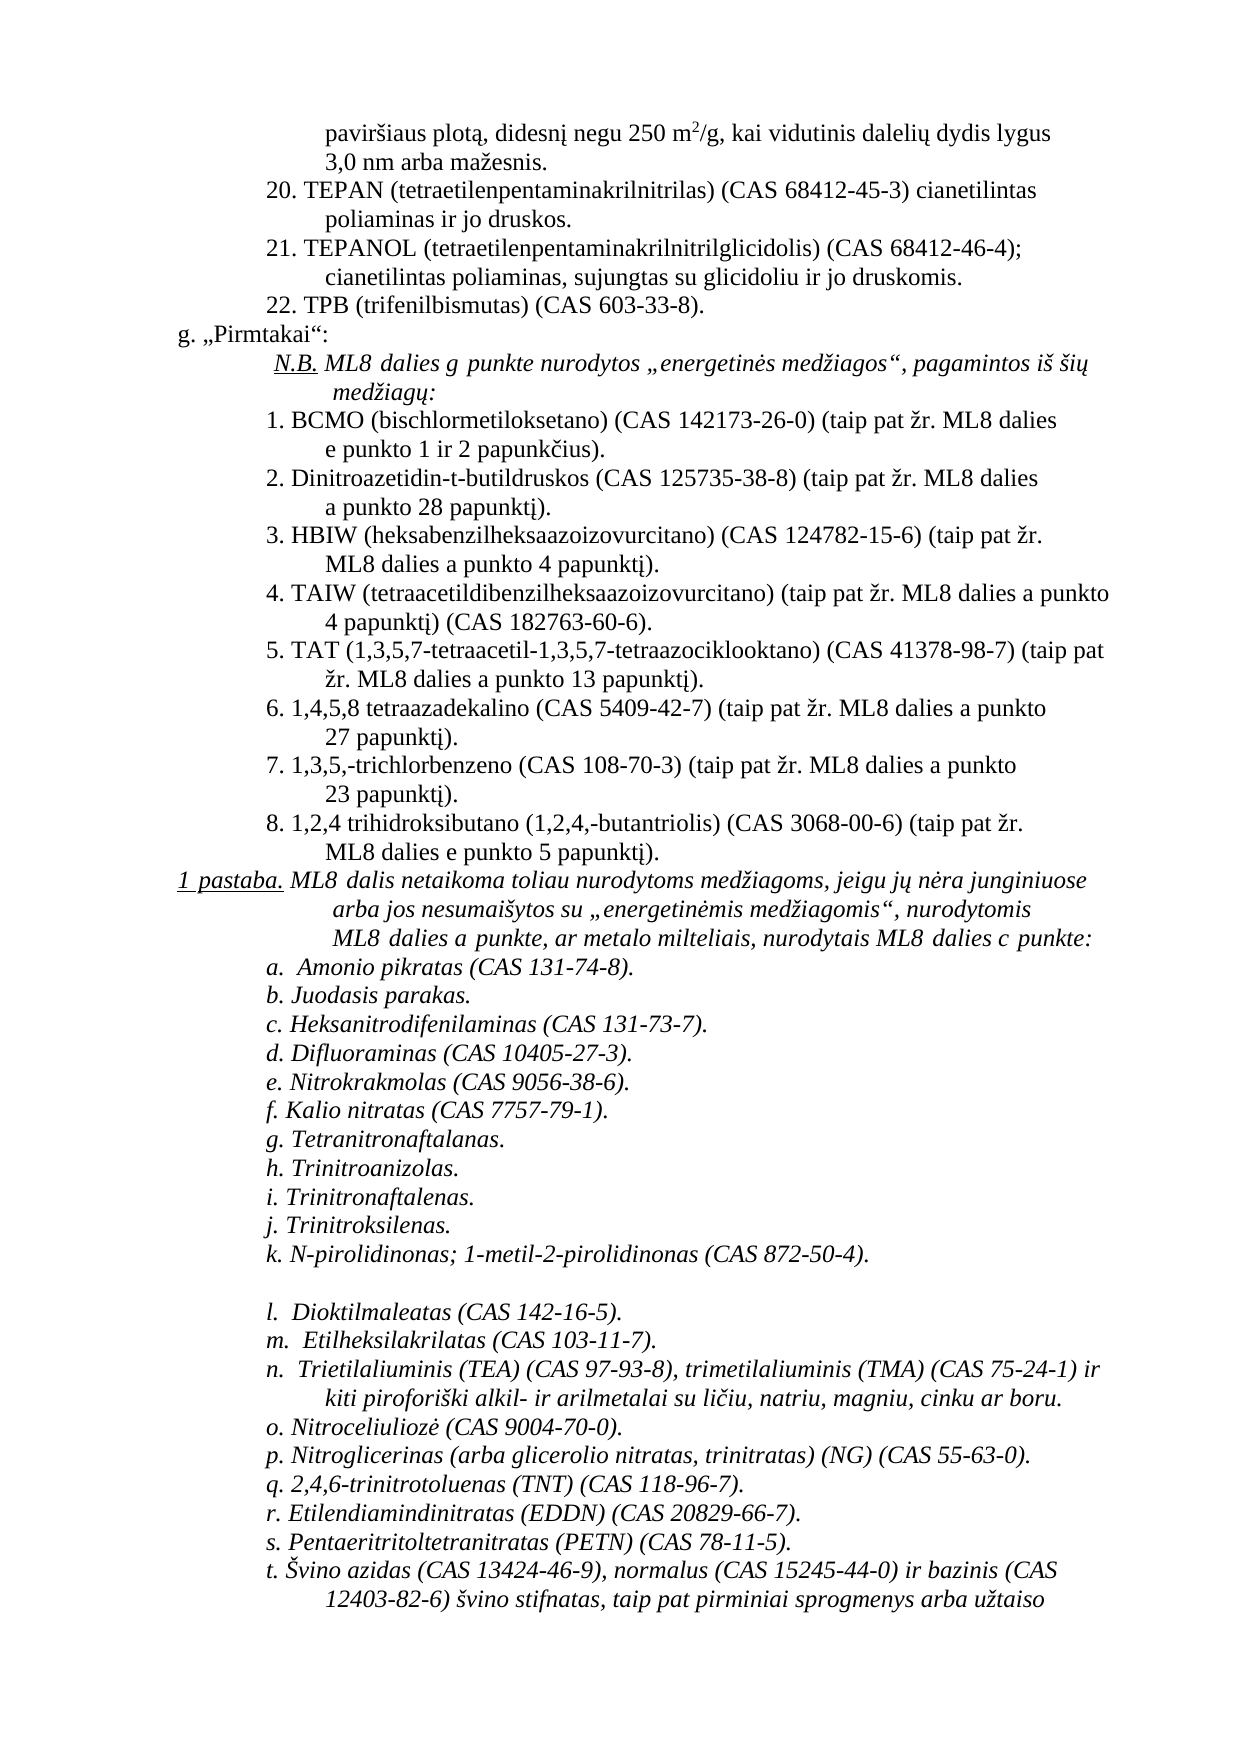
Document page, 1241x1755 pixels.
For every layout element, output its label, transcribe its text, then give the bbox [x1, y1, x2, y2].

text 2. Dinitroazetidin-t-butildruskos (CAS 125735-38-8) (taip pat žr. ML8 dalies a punkto 28 papunktį). [266, 463, 1122, 521]
text g. „Pirmtakai“: [177, 319, 1122, 348]
text e. Nitrokrakmolas (CAS 9056-38-6). [266, 1067, 1122, 1096]
text d. Difluoraminas (CAS 10405-27-3). [266, 1038, 1122, 1067]
text 20. TEPAN (tetraetilenpentaminakrilnitrilas) (CAS 68412-45-3) cianetilintas poliaminas ir jo druskos. [266, 176, 1122, 233]
text s. Pentaeritritoltetranitratas (PETN) (CAS 78-11-5). [266, 1527, 1122, 1556]
text t. Švino azidas (CAS 13424-46-9), normalus (CAS 15245-44-0) ir bazinis (CAS 12403-82-6) švino stifnatas, taip pat pirminiai sprogmenys arba užtaiso [266, 1556, 1122, 1613]
text h. Trinitroanizolas. [266, 1153, 1122, 1182]
text f. Kalio nitratas (CAS 7757-79-1). [266, 1096, 1122, 1124]
text 5. TAT (1,3,5,7-tetraacetil-1,3,5,7-tetraazociklooktano) (CAS 41378-98-7) (taip pat žr. ML8 dalies a punkto 13 papunktį). [266, 636, 1122, 693]
text k. N-pirolidinonas; 1-metil-2-pirolidinonas (CAS 872-50-4). [266, 1239, 1122, 1268]
text 1 pastaba. ML8 dalis netaikoma toliau nurodytoms medžiagoms, jeigu jų nėra junginiuose arba jos nesumaišytos su „energetinėmis medžiagomis“, nurodytomis ML8 dalies a punkte, ar metalo milteliais, nurodytais ML8 dalies c punkte: [177, 866, 1122, 952]
text b. Juodasis parakas. [266, 981, 1122, 1009]
text c. Heksanitrodifenilaminas (CAS 131-73-7). [266, 1009, 1122, 1038]
text g. Tetranitronaftalanas. [266, 1124, 1122, 1153]
text q. 2,4,6-trinitrotoluenas (TNT) (CAS 118-96-7). [266, 1469, 1122, 1498]
text n. Trietilaliuminis (TEA) (CAS 97-93-8), trimetilaliuminis (TMA) (CAS 75-24-1) ir kiti piroforiški alkil- ir arilmetalai su ličiu, natriu, magniu, cinku ar boru. [266, 1354, 1122, 1412]
text m. Etilheksilakrilatas (CAS 103-11-7). [266, 1326, 1122, 1354]
text 4. TAIW (tetraacetildibenzilheksaazoizovurcitano) (taip pat žr. ML8 dalies a punkto 4 papunktį) (CAS 182763-60-6). [266, 578, 1122, 636]
text 7. 1,3,5,-trichlorbenzeno (CAS 108-70-3) (taip pat žr. ML8 dalies a punkto 23 papunktį). [266, 751, 1122, 808]
text 1. BCMO (bischlormetiloksetano) (CAS 142173-26-0) (taip pat žr. ML8 dalies e punkto 1 ir 2 papunkčius). [266, 406, 1122, 463]
text 6. 1,4,5,8 tetraazadekalino (CAS 5409-42-7) (taip pat žr. ML8 dalies a punkto 27 papunktį). [266, 693, 1122, 751]
text i. Trinitronaftalenas. [266, 1182, 1122, 1211]
text a. Amonio pikratas (CAS 131-74-8). [266, 952, 1122, 981]
text o. Nitroceliuliozė (CAS 9004-70-0). [266, 1412, 1122, 1441]
text 8. 1,2,4 trihidroksibutano (1,2,4,-butantriolis) (CAS 3068-00-6) (taip pat žr. ML8 dalies e punkto 5 papunktį). [266, 808, 1122, 866]
text p. Nitroglicerinas (arba glicerolio nitratas, trinitratas) (NG) (CAS 55-63-0). [266, 1441, 1122, 1469]
text N.B. ML8 dalies g punkte nurodytos „energetinės medžiagos“, pagamintos iš šių medžiagų: [273, 348, 1122, 406]
text 22. TPB (trifenilbismutas) (CAS 603-33-8). [266, 291, 1122, 319]
text 21. TEPANOL (tetraetilenpentaminakrilnitrilglicidolis) (CAS 68412-46-4); cianetilintas poliaminas, sujungtas su glicidoliu ir jo druskomis. [266, 233, 1122, 291]
text l. Dioktilmaleatas (CAS 142-16-5). [266, 1297, 1122, 1326]
text j. Trinitroksilenas. [266, 1211, 1122, 1239]
text r. Etilendiamindinitratas (EDDN) (CAS 20829-66-7). [266, 1498, 1122, 1527]
text 3. HBIW (heksabenzilheksaazoizovurcitano) (CAS 124782-15-6) (taip pat žr. ML8 dalies a punkto 4 papunktį). [266, 521, 1122, 578]
text paviršiaus plotą, didesnį negu 250 m2/g, kai vidutinis dalelių dydis lygus 3,0 nm arba mažesnis. [266, 118, 1122, 176]
